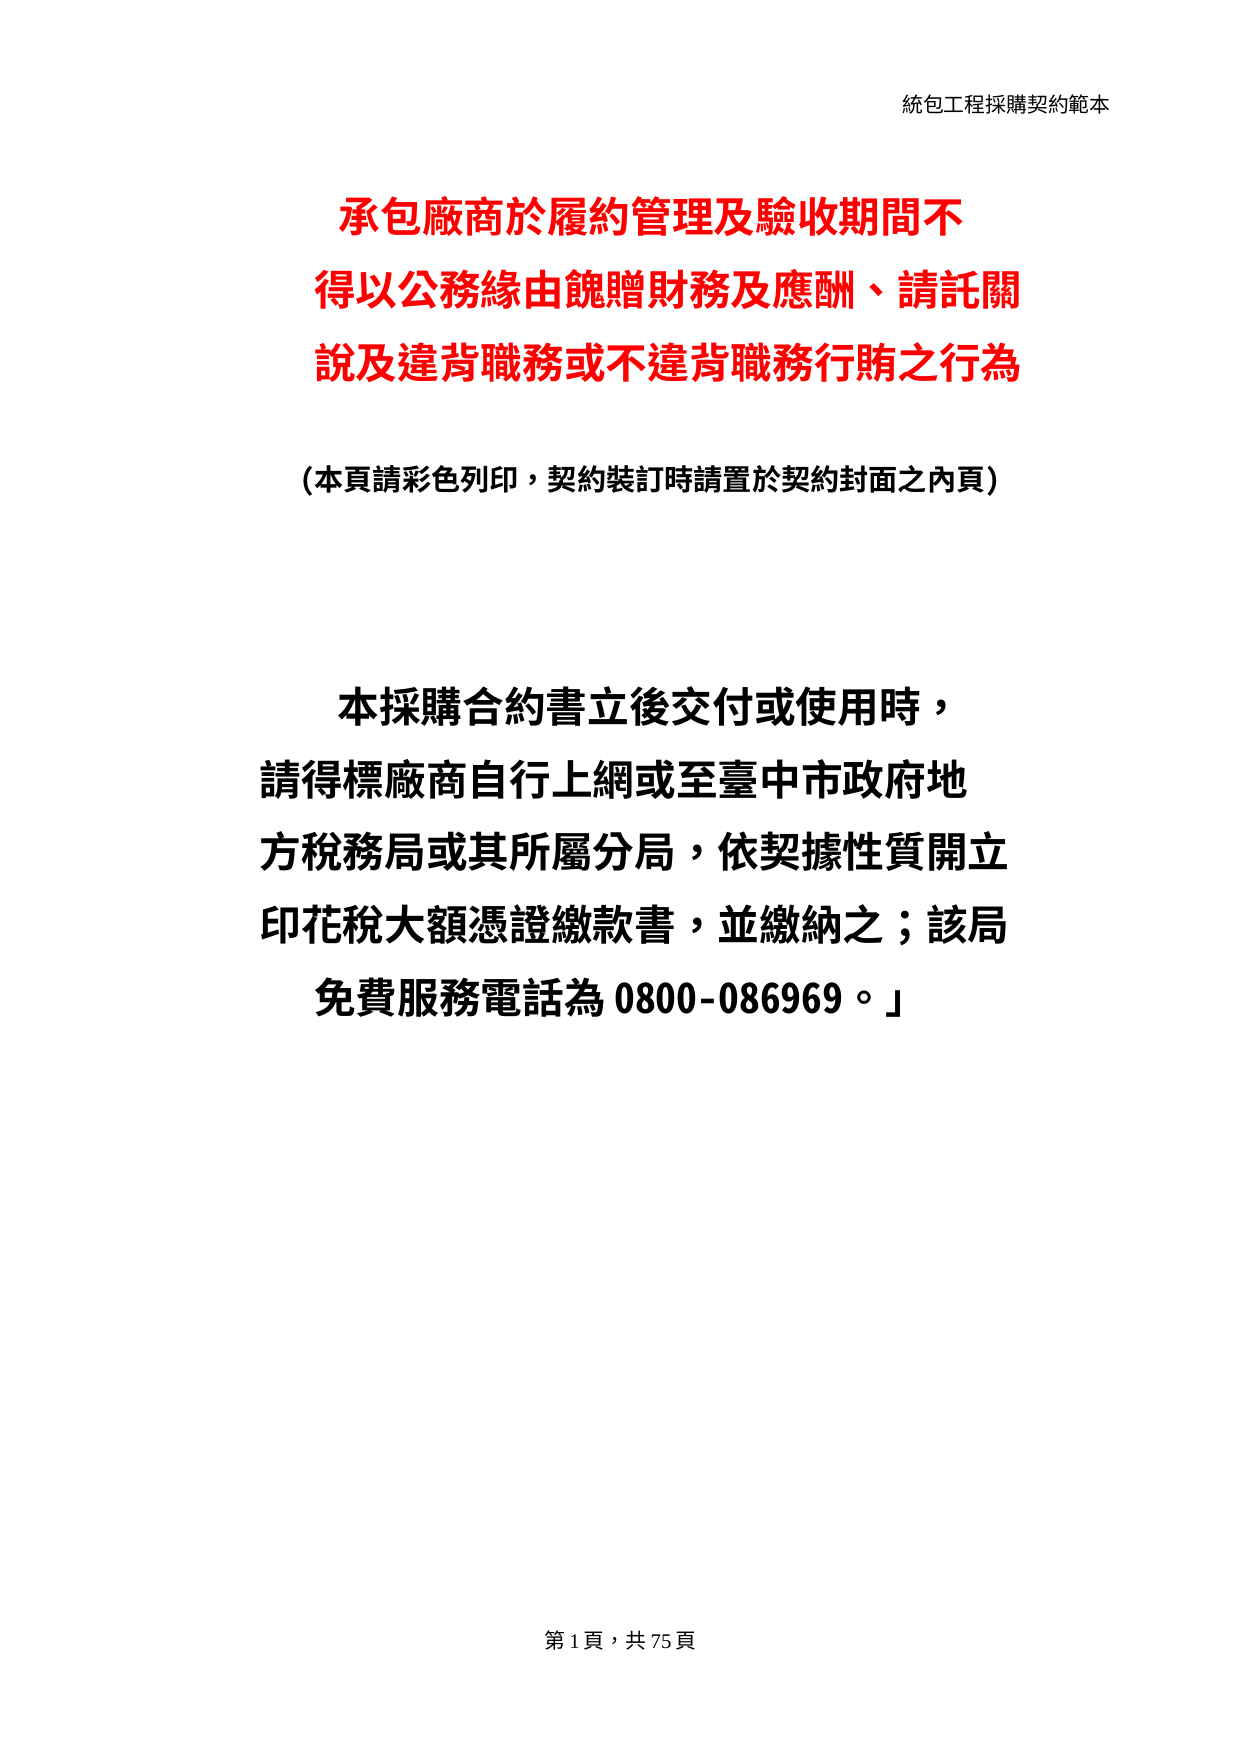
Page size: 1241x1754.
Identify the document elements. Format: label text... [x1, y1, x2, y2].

text 方稅務局或其所屬分局，依契據性質開立 [155, 819, 1110, 880]
text 請得標廠商自行上網或至臺中市政府地 [155, 747, 1110, 807]
text 本採購合約書立後交付或使用時， [130, 674, 1110, 734]
text (本頁請彩色列印，契約裝訂時請置於契約封面之內頁) [130, 457, 1110, 499]
text 說及違背職務或不違背職務行賄之行為 [130, 330, 1110, 390]
text 得以公務緣由餽贈財務及應酬、請託關 [130, 257, 1110, 317]
text 印花稅大額憑證繳款書，並繳納之；該局 [155, 892, 1110, 953]
text 免費服務電話為0800-086969。」 [130, 965, 1110, 1026]
text 承包廠商於履約管理及驗收期間不 [130, 184, 1110, 244]
